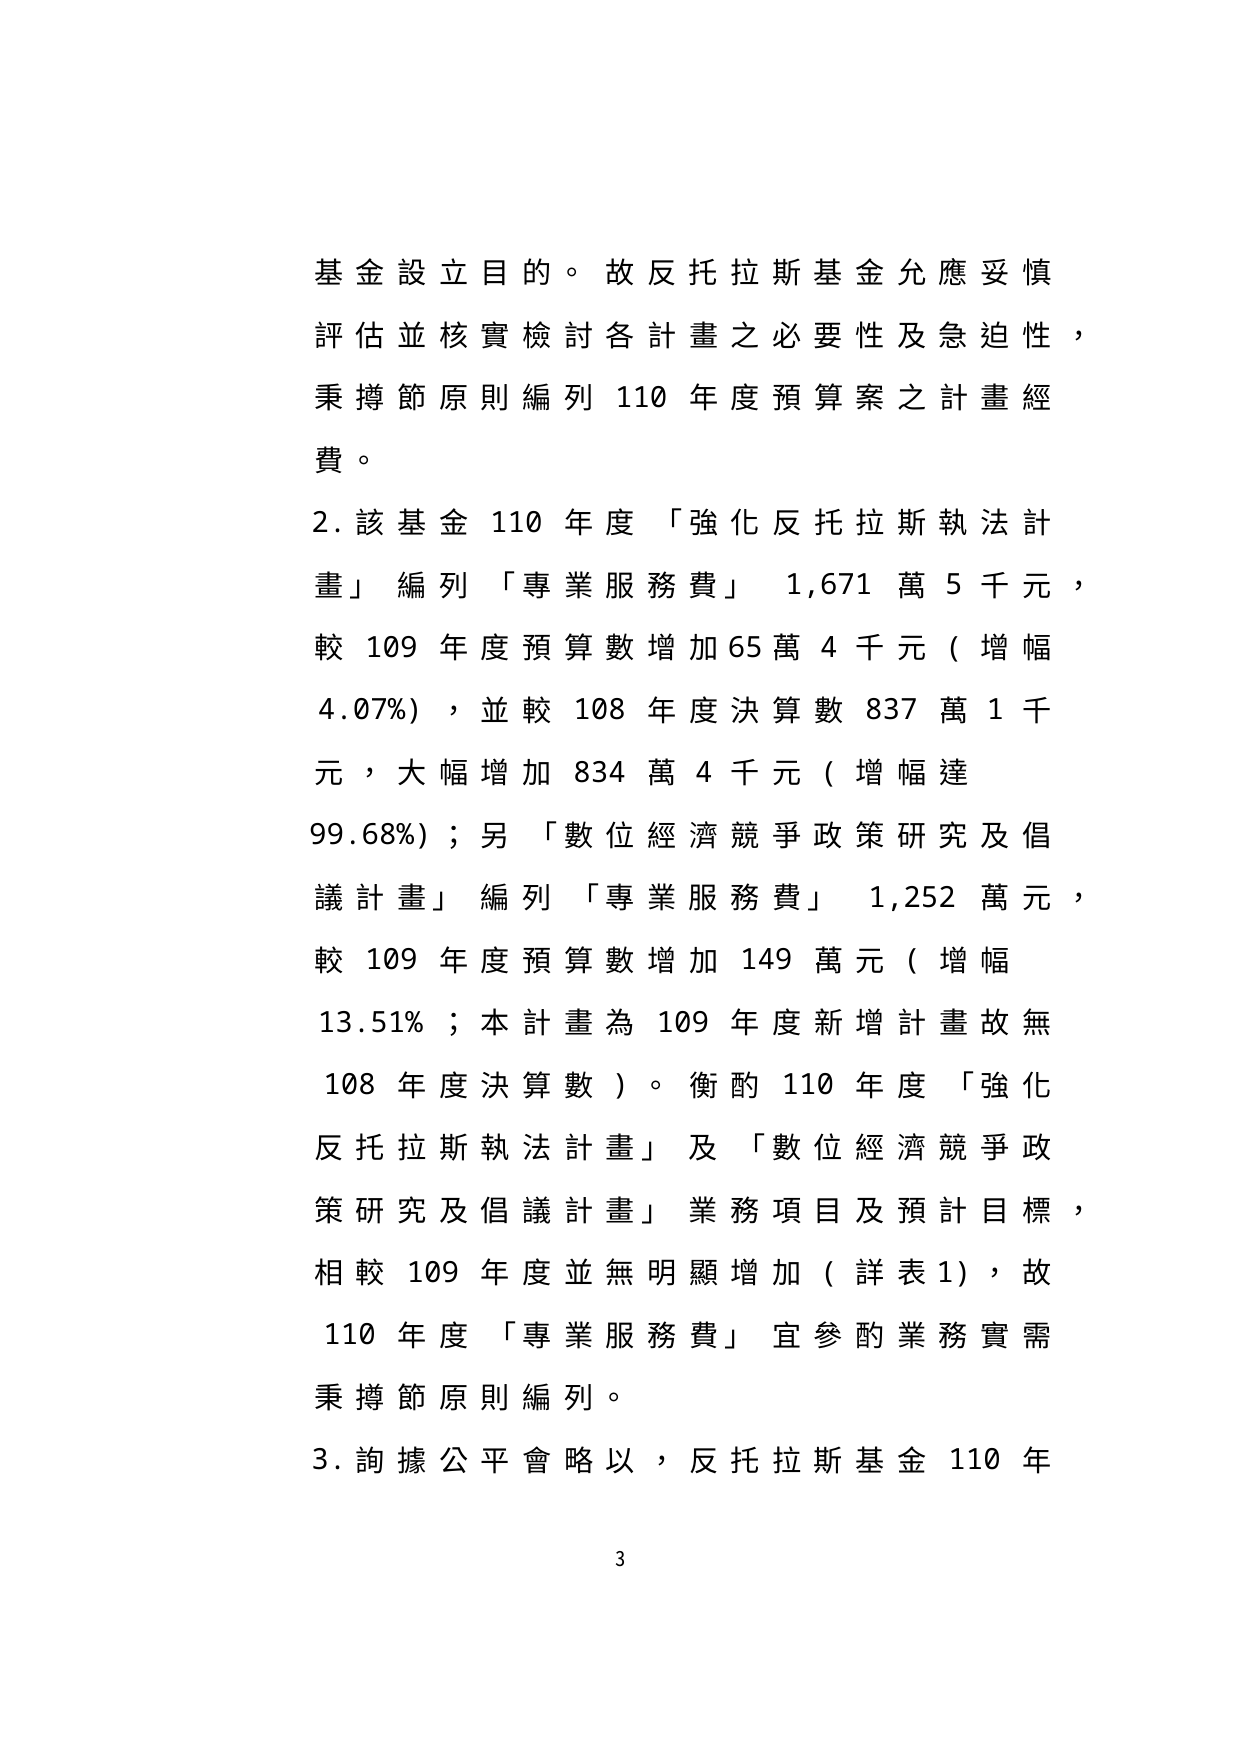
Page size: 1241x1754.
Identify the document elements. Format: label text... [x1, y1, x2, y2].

text 2.該基金110年度「強化反托拉斯執法計畫」編列「專業服務費」1,671萬5千元，較109年度預算數增加65萬4千元(增幅4.07%)，並較108年度決算數837萬1千元，大幅增加834萬4千元(增幅達99.68%)；另「數位經濟競爭政策研究及倡議計畫」編列「專業服務費」1,252萬元，較109年度預算數增加149萬元(增幅13.51%；本計畫為109年度新增計畫故無108年度決算數)。衡酌110年度「強化反托拉斯執法計畫」及「數位經濟競爭政策研究及倡議計畫」業務項目及預計目標，相較109年度並無明顯增加(詳表1)，故110年度「專業服務費」宜參酌業務實需秉撙節原則編列。 [271, 479, 1058, 1417]
text 3.詢據公平會略以，反托拉斯基金110年 [271, 1417, 1058, 1479]
text 1.依中華民國110年度中央政府總預算附屬單位預算編製辦法第3條第3項規定，特別收入基金預算之編製，應在法律或政府指定之財源範圍內，妥善規劃整體財務資源，並設法提升資源使用效率，以達成基金設立目的。故反托拉斯基金允應妥慎評估並核實檢討各計畫之必要性及急迫性，秉撙節原則編列110年度預算案之計畫經費。 [271, 229, 1058, 479]
